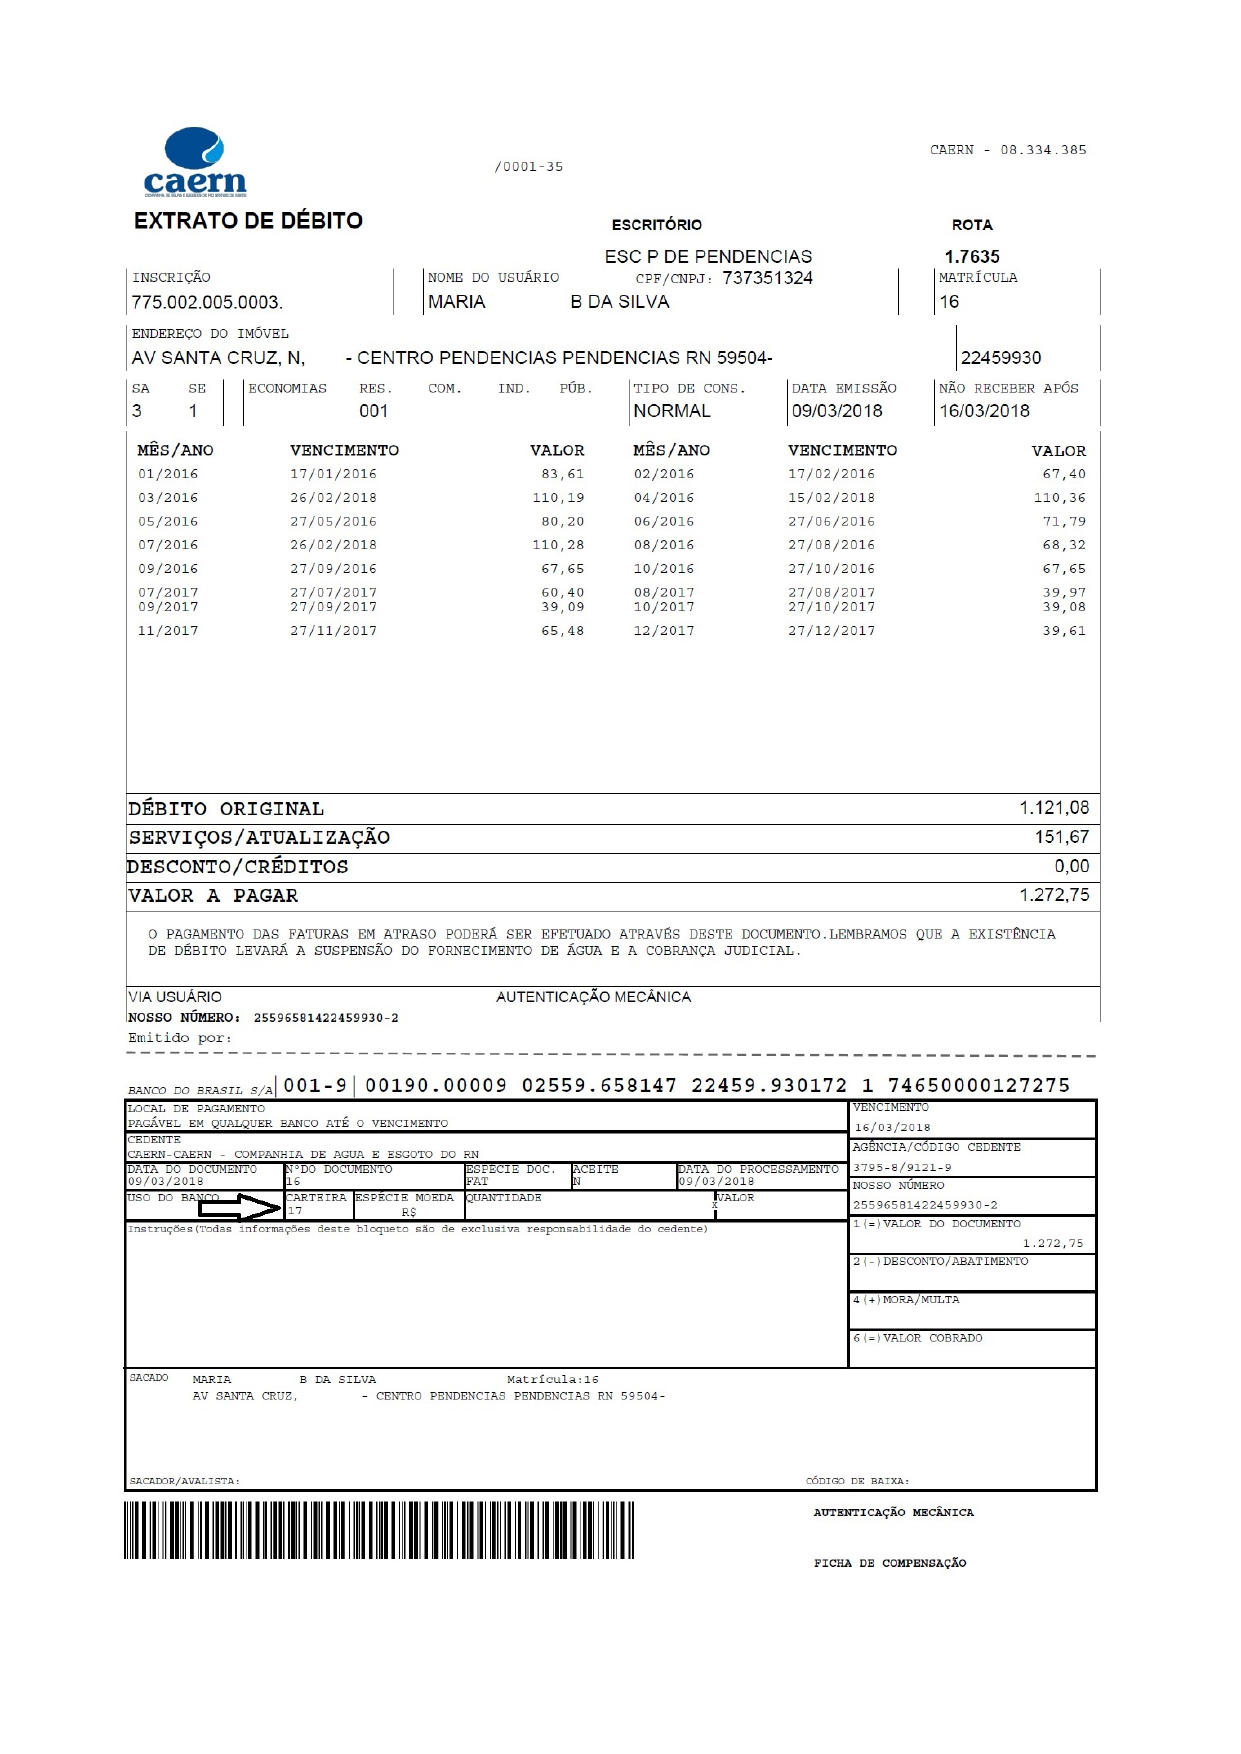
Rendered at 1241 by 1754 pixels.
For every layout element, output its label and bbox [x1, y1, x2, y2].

picture [118, 118, 1123, 1577]
